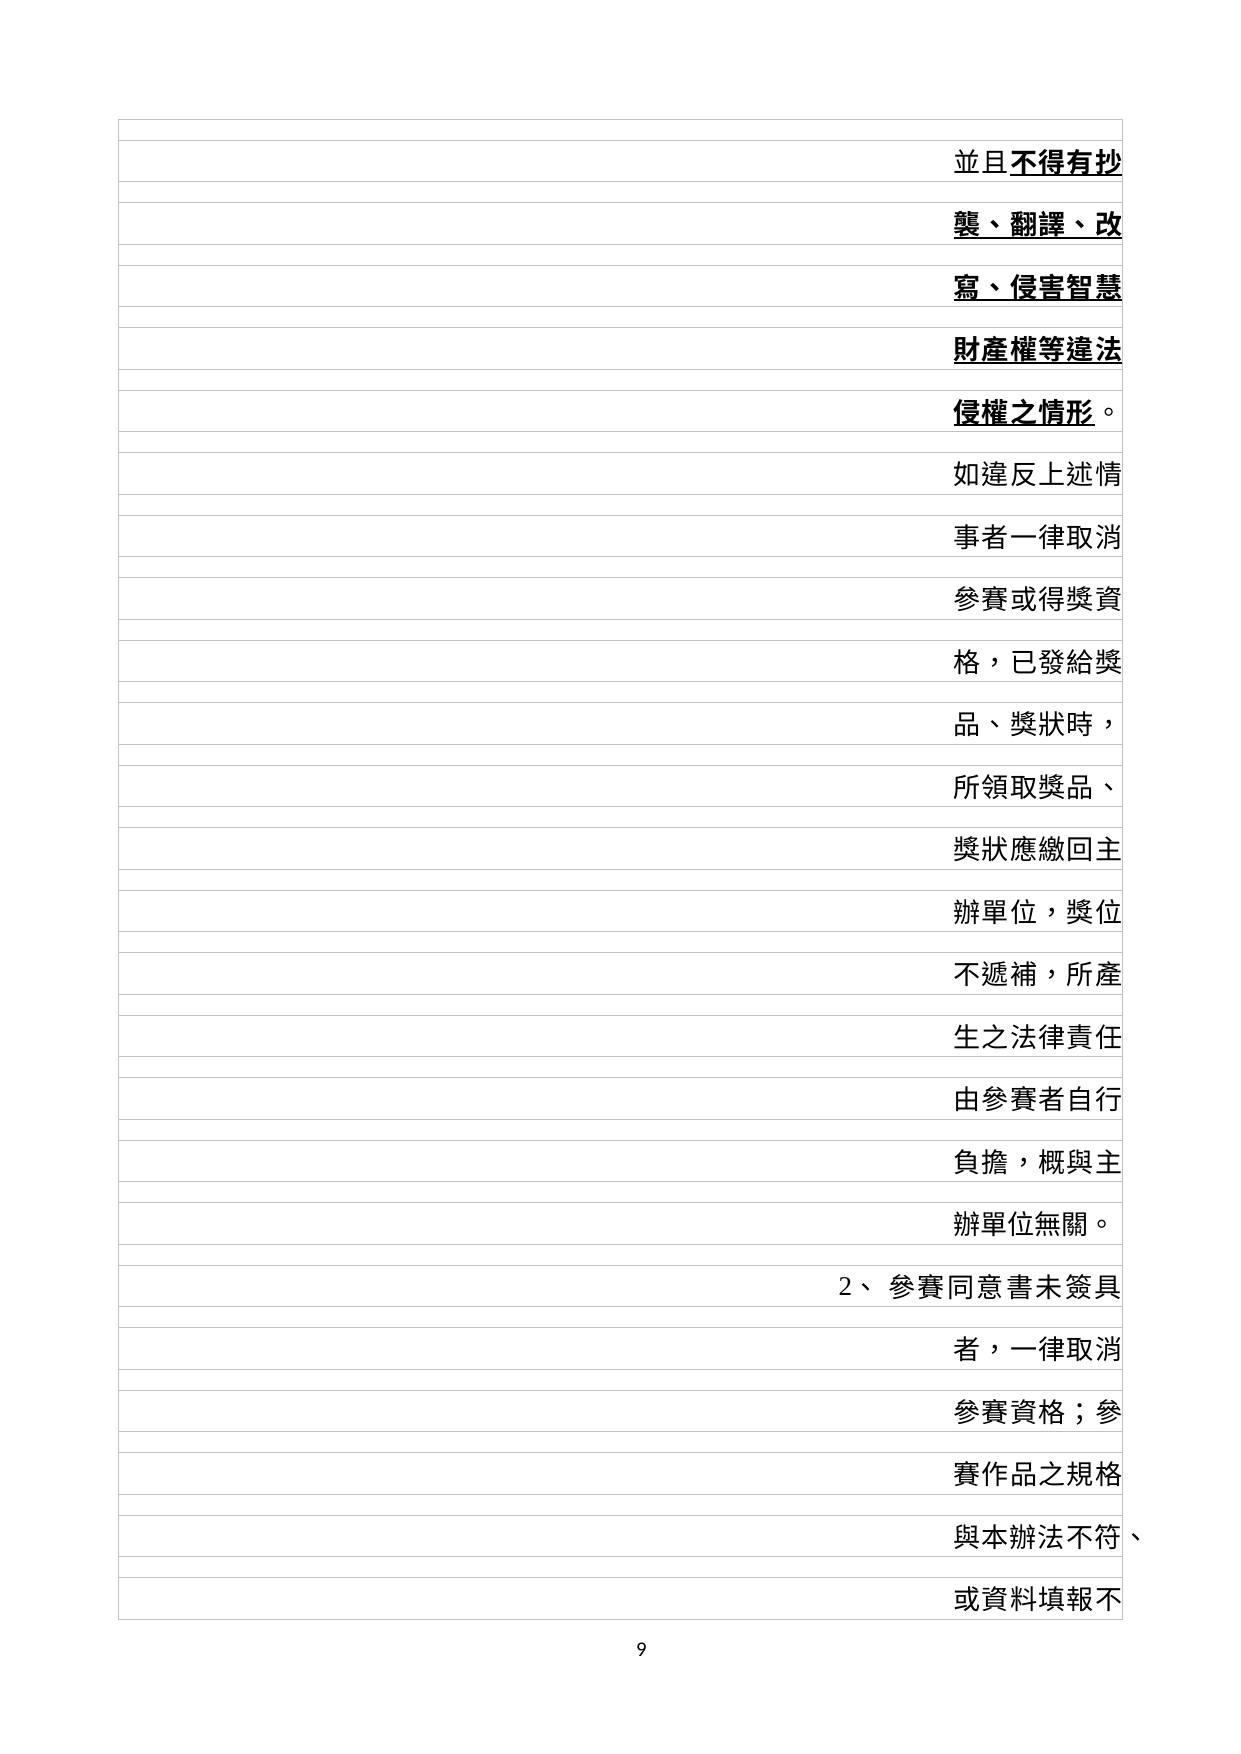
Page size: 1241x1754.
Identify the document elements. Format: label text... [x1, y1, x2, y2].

list 參賽作品所使用之素材須為原創、未曾參加任何公開比賽(請勿同時投遞參與其他相同性質競賽)或展出、未曾公開發表、未曾出版或商品化，及未曾有任何相關授權行為，並且不得有抄襲、翻譯、改寫、侵害智慧財產權等違法侵權之情形。如違反上述情事者一律取消參賽或得獎資格，已發給獎品、獎狀時，所領取獎品、獎狀應繳回主辦單位，獎位不遞補，所產生之法律責任由參賽者自行負擔，概與主辦單位無關。 [838, 1141, 1122, 1181]
list 參賽作品所使用之素材須為原創、未曾參加任何公開比賽(請勿同時投遞參與其他相同性質競賽)或展出、未曾公開發表、未曾出版或商品化，及未曾有任何相關授權行為，並且不得有抄襲、翻譯、改寫、侵害智慧財產權等違法侵權之情形。如違反上述情事者一律取消參賽或得獎資格，已發給獎品、獎狀時，所領取獎品、獎狀應繳回主辦單位，獎位不遞補，所產生之法律責任由參賽者自行負擔，概與主辦單位無關。 [838, 620, 1122, 640]
list 參賽作品所使用之素材須為原創、未曾參加任何公開比賽(請勿同時投遞參與其他相同性質競賽)或展出、未曾公開發表、未曾出版或商品化，及未曾有任何相關授權行為，並且不得有抄襲、翻譯、改寫、侵害智慧財產權等違法侵權之情形。如違反上述情事者一律取消參賽或得獎資格，已發給獎品、獎狀時，所領取獎品、獎狀應繳回主辦單位，獎位不遞補，所產生之法律責任由參賽者自行負擔，概與主辦單位無關。 [838, 432, 1122, 452]
list 參賽作品所使用之素材須為原創、未曾參加任何公開比賽(請勿同時投遞參與其他相同性質競賽)或展出、未曾公開發表、未曾出版或商品化，及未曾有任何相關授權行為，並且不得有抄襲、翻譯、改寫、侵害智慧財產權等違法侵權之情形。如違反上述情事者一律取消參賽或得獎資格，已發給獎品、獎狀時，所領取獎品、獎狀應繳回主辦單位，獎位不遞補，所產生之法律責任由參賽者自行負擔，概與主辦單位無關。 [838, 1078, 1122, 1119]
list 參賽同意書未簽具者，一律取消參賽資格；參賽作品之規格與本辦法不符、或資料填報不完整，且未能於主辦單位通知於指定期限內完成補正，將視同放棄參賽資格，不得異議。 [838, 1432, 1122, 1452]
list 參賽作品所使用之素材須為原創、未曾參加任何公開比賽(請勿同時投遞參與其他相同性質競賽)或展出、未曾公開發表、未曾出版或商品化，及未曾有任何相關授權行為，並且不得有抄襲、翻譯、改寫、侵害智慧財產權等違法侵權之情形。如違反上述情事者一律取消參賽或得獎資格，已發給獎品、獎狀時，所領取獎品、獎狀應繳回主辦單位，獎位不遞補，所產生之法律責任由參賽者自行負擔，概與主辦單位無關。 [838, 682, 1122, 702]
list 參賽作品所使用之素材須為原創、未曾參加任何公開比賽(請勿同時投遞參與其他相同性質競賽)或展出、未曾公開發表、未曾出版或商品化，及未曾有任何相關授權行為，並且不得有抄襲、翻譯、改寫、侵害智慧財產權等違法侵權之情形。如違反上述情事者一律取消參賽或得獎資格，已發給獎品、獎狀時，所領取獎品、獎狀應繳回主辦單位，獎位不遞補，所產生之法律責任由參賽者自行負擔，概與主辦單位無關。 [838, 141, 1122, 181]
list 參賽作品所使用之素材須為原創、未曾參加任何公開比賽(請勿同時投遞參與其他相同性質競賽)或展出、未曾公開發表、未曾出版或商品化，及未曾有任何相關授權行為，並且不得有抄襲、翻譯、改寫、侵害智慧財產權等違法侵權之情形。如違反上述情事者一律取消參賽或得獎資格，已發給獎品、獎狀時，所領取獎品、獎狀應繳回主辦單位，獎位不遞補，所產生之法律責任由參賽者自行負擔，概與主辦單位無關。 [838, 891, 1122, 931]
list 參賽同意書未簽具者，一律取消參賽資格；參賽作品之規格與本辦法不符、或資料填報不完整，且未能於主辦單位通知於指定期限內完成補正，將視同放棄參賽資格，不得異議。 [838, 1516, 1122, 1556]
list 參賽作品所使用之素材須為原創、未曾參加任何公開比賽(請勿同時投遞參與其他相同性質競賽)或展出、未曾公開發表、未曾出版或商品化，及未曾有任何相關授權行為，並且不得有抄襲、翻譯、改寫、侵害智慧財產權等違法侵權之情形。如違反上述情事者一律取消參賽或得獎資格，已發給獎品、獎狀時，所領取獎品、獎狀應繳回主辦單位，獎位不遞補，所產生之法律責任由參賽者自行負擔，概與主辦單位無關。 [838, 557, 1122, 577]
list 參賽作品所使用之素材須為原創、未曾參加任何公開比賽(請勿同時投遞參與其他相同性質競賽)或展出、未曾公開發表、未曾出版或商品化，及未曾有任何相關授權行為，並且不得有抄襲、翻譯、改寫、侵害智慧財產權等違法侵權之情形。如違反上述情事者一律取消參賽或得獎資格，已發給獎品、獎狀時，所領取獎品、獎狀應繳回主辦單位，獎位不遞補，所產生之法律責任由參賽者自行負擔，概與主辦單位無關。 [838, 1016, 1122, 1056]
list 參賽作品所使用之素材須為原創、未曾參加任何公開比賽(請勿同時投遞參與其他相同性質競賽)或展出、未曾公開發表、未曾出版或商品化，及未曾有任何相關授權行為，並且不得有抄襲、翻譯、改寫、侵害智慧財產權等違法侵權之情形。如違反上述情事者一律取消參賽或得獎資格，已發給獎品、獎狀時，所領取獎品、獎狀應繳回主辦單位，獎位不遞補，所產生之法律責任由參賽者自行負擔，概與主辦單位無關。 [838, 203, 1122, 244]
list 參賽作品所使用之素材須為原創、未曾參加任何公開比賽(請勿同時投遞參與其他相同性質競賽)或展出、未曾公開發表、未曾出版或商品化，及未曾有任何相關授權行為，並且不得有抄襲、翻譯、改寫、侵害智慧財產權等違法侵權之情形。如違反上述情事者一律取消參賽或得獎資格，已發給獎品、獎狀時，所領取獎品、獎狀應繳回主辦單位，獎位不遞補，所產生之法律責任由參賽者自行負擔，概與主辦單位無關。 [838, 932, 1122, 952]
list 參賽作品所使用之素材須為原創、未曾參加任何公開比賽(請勿同時投遞參與其他相同性質競賽)或展出、未曾公開發表、未曾出版或商品化，及未曾有任何相關授權行為，並且不得有抄襲、翻譯、改寫、侵害智慧財產權等違法侵權之情形。如違反上述情事者一律取消參賽或得獎資格，已發給獎品、獎狀時，所領取獎品、獎狀應繳回主辦單位，獎位不遞補，所產生之法律責任由參賽者自行負擔，概與主辦單位無關。 [838, 391, 1122, 431]
list 參賽作品所使用之素材須為原創、未曾參加任何公開比賽(請勿同時投遞參與其他相同性質競賽)或展出、未曾公開發表、未曾出版或商品化，及未曾有任何相關授權行為，並且不得有抄襲、翻譯、改寫、侵害智慧財產權等違法侵權之情形。如違反上述情事者一律取消參賽或得獎資格，已發給獎品、獎狀時，所領取獎品、獎狀應繳回主辦單位，獎位不遞補，所產生之法律責任由參賽者自行負擔，概與主辦單位無關。 [838, 1057, 1122, 1077]
list 參賽同意書未簽具者，一律取消參賽資格；參賽作品之規格與本辦法不符、或資料填報不完整，且未能於主辦單位通知於指定期限內完成補正，將視同放棄參賽資格，不得異議。 [838, 1391, 1122, 1431]
list 參賽同意書未簽具者，一律取消參賽資格；參賽作品之規格與本辦法不符、或資料填報不完整，且未能於主辦單位通知於指定期限內完成補正，將視同放棄參賽資格，不得異議。 [838, 1328, 1122, 1369]
list 參賽作品所使用之素材須為原創、未曾參加任何公開比賽(請勿同時投遞參與其他相同性質競賽)或展出、未曾公開發表、未曾出版或商品化，及未曾有任何相關授權行為，並且不得有抄襲、翻譯、改寫、侵害智慧財產權等違法侵權之情形。如違反上述情事者一律取消參賽或得獎資格，已發給獎品、獎狀時，所領取獎品、獎狀應繳回主辦單位，獎位不遞補，所產生之法律責任由參賽者自行負擔，概與主辦單位無關。 [838, 766, 1122, 806]
list 參賽作品所使用之素材須為原創、未曾參加任何公開比賽(請勿同時投遞參與其他相同性質競賽)或展出、未曾公開發表、未曾出版或商品化，及未曾有任何相關授權行為，並且不得有抄襲、翻譯、改寫、侵害智慧財產權等違法侵權之情形。如違反上述情事者一律取消參賽或得獎資格，已發給獎品、獎狀時，所領取獎品、獎狀應繳回主辦單位，獎位不遞補，所產生之法律責任由參賽者自行負擔，概與主辦單位無關。 [838, 870, 1122, 890]
list 參賽作品所使用之素材須為原創、未曾參加任何公開比賽(請勿同時投遞參與其他相同性質競賽)或展出、未曾公開發表、未曾出版或商品化，及未曾有任何相關授權行為，並且不得有抄襲、翻譯、改寫、侵害智慧財產權等違法侵權之情形。如違反上述情事者一律取消參賽或得獎資格，已發給獎品、獎狀時，所領取獎品、獎狀應繳回主辦單位，獎位不遞補，所產生之法律責任由參賽者自行負擔，概與主辦單位無關。 [838, 245, 1122, 265]
list 參賽作品所使用之素材須為原創、未曾參加任何公開比賽(請勿同時投遞參與其他相同性質競賽)或展出、未曾公開發表、未曾出版或商品化，及未曾有任何相關授權行為，並且不得有抄襲、翻譯、改寫、侵害智慧財產權等違法侵權之情形。如違反上述情事者一律取消參賽或得獎資格，已發給獎品、獎狀時，所領取獎品、獎狀應繳回主辦單位，獎位不遞補，所產生之法律責任由參賽者自行負擔，概與主辦單位無關。 [838, 307, 1122, 327]
list 參賽作品所使用之素材須為原創、未曾參加任何公開比賽(請勿同時投遞參與其他相同性質競賽)或展出、未曾公開發表、未曾出版或商品化，及未曾有任何相關授權行為，並且不得有抄襲、翻譯、改寫、侵害智慧財產權等違法侵權之情形。如違反上述情事者一律取消參賽或得獎資格，已發給獎品、獎狀時，所領取獎品、獎狀應繳回主辦單位，獎位不遞補，所產生之法律責任由參賽者自行負擔，概與主辦單位無關。 [838, 516, 1122, 556]
list 參賽同意書未簽具者，一律取消參賽資格；參賽作品之規格與本辦法不符、或資料填報不完整，且未能於主辦單位通知於指定期限內完成補正，將視同放棄參賽資格，不得異議。 [838, 1495, 1122, 1515]
list 參賽作品所使用之素材須為原創、未曾參加任何公開比賽(請勿同時投遞參與其他相同性質競賽)或展出、未曾公開發表、未曾出版或商品化，及未曾有任何相關授權行為，並且不得有抄襲、翻譯、改寫、侵害智慧財產權等違法侵權之情形。如違反上述情事者一律取消參賽或得獎資格，已發給獎品、獎狀時，所領取獎品、獎狀應繳回主辦單位，獎位不遞補，所產生之法律責任由參賽者自行負擔，概與主辦單位無關。 [838, 495, 1122, 515]
list 參賽作品所使用之素材須為原創、未曾參加任何公開比賽(請勿同時投遞參與其他相同性質競賽)或展出、未曾公開發表、未曾出版或商品化，及未曾有任何相關授權行為，並且不得有抄襲、翻譯、改寫、侵害智慧財產權等違法侵權之情形。如違反上述情事者一律取消參賽或得獎資格，已發給獎品、獎狀時，所領取獎品、獎狀應繳回主辦單位，獎位不遞補，所產生之法律責任由參賽者自行負擔，概與主辦單位無關。 [838, 453, 1122, 494]
list 參賽作品所使用之素材須為原創、未曾參加任何公開比賽(請勿同時投遞參與其他相同性質競賽)或展出、未曾公開發表、未曾出版或商品化，及未曾有任何相關授權行為，並且不得有抄襲、翻譯、改寫、侵害智慧財產權等違法侵權之情形。如違反上述情事者一律取消參賽或得獎資格，已發給獎品、獎狀時，所領取獎品、獎狀應繳回主辦單位，獎位不遞補，所產生之法律責任由參賽者自行負擔，概與主辦單位無關。 [838, 745, 1122, 765]
list 參賽同意書未簽具者，一律取消參賽資格；參賽作品之規格與本辦法不符、或資料填報不完整，且未能於主辦單位通知於指定期限內完成補正，將視同放棄參賽資格，不得異議。 [838, 1370, 1122, 1390]
list 參賽作品所使用之素材須為原創、未曾參加任何公開比賽(請勿同時投遞參與其他相同性質競賽)或展出、未曾公開發表、未曾出版或商品化，及未曾有任何相關授權行為，並且不得有抄襲、翻譯、改寫、侵害智慧財產權等違法侵權之情形。如違反上述情事者一律取消參賽或得獎資格，已發給獎品、獎狀時，所領取獎品、獎狀應繳回主辦單位，獎位不遞補，所產生之法律責任由參賽者自行負擔，概與主辦單位無關。 [838, 370, 1122, 390]
list 參賽作品所使用之素材須為原創、未曾參加任何公開比賽(請勿同時投遞參與其他相同性質競賽)或展出、未曾公開發表、未曾出版或商品化，及未曾有任何相關授權行為，並且不得有抄襲、翻譯、改寫、侵害智慧財產權等違法侵權之情形。如違反上述情事者一律取消參賽或得獎資格，已發給獎品、獎狀時，所領取獎品、獎狀應繳回主辦單位，獎位不遞補，所產生之法律責任由參賽者自行負擔，概與主辦單位無關。 [838, 995, 1122, 1015]
list 參賽同意書未簽具者，一律取消參賽資格；參賽作品之規格與本辦法不符、或資料填報不完整，且未能於主辦單位通知於指定期限內完成補正，將視同放棄參賽資格，不得異議。 [838, 1245, 1122, 1265]
list 參賽作品所使用之素材須為原創、未曾參加任何公開比賽(請勿同時投遞參與其他相同性質競賽)或展出、未曾公開發表、未曾出版或商品化，及未曾有任何相關授權行為，並且不得有抄襲、翻譯、改寫、侵害智慧財產權等違法侵權之情形。如違反上述情事者一律取消參賽或得獎資格，已發給獎品、獎狀時，所領取獎品、獎狀應繳回主辦單位，獎位不遞補，所產生之法律責任由參賽者自行負擔，概與主辦單位無關。 [838, 120, 1122, 140]
list 參賽作品所使用之素材須為原創、未曾參加任何公開比賽(請勿同時投遞參與其他相同性質競賽)或展出、未曾公開發表、未曾出版或商品化，及未曾有任何相關授權行為，並且不得有抄襲、翻譯、改寫、侵害智慧財產權等違法侵權之情形。如違反上述情事者一律取消參賽或得獎資格，已發給獎品、獎狀時，所領取獎品、獎狀應繳回主辦單位，獎位不遞補，所產生之法律責任由參賽者自行負擔，概與主辦單位無關。 [838, 953, 1122, 994]
list 參賽作品所使用之素材須為原創、未曾參加任何公開比賽(請勿同時投遞參與其他相同性質競賽)或展出、未曾公開發表、未曾出版或商品化，及未曾有任何相關授權行為，並且不得有抄襲、翻譯、改寫、侵害智慧財產權等違法侵權之情形。如違反上述情事者一律取消參賽或得獎資格，已發給獎品、獎狀時，所領取獎品、獎狀應繳回主辦單位，獎位不遞補，所產生之法律責任由參賽者自行負擔，概與主辦單位無關。 [838, 807, 1122, 827]
list 參賽同意書未簽具者，一律取消參賽資格；參賽作品之規格與本辦法不符、或資料填報不完整，且未能於主辦單位通知於指定期限內完成補正，將視同放棄參賽資格，不得異議。 [838, 1266, 1122, 1306]
list 參賽同意書未簽具者，一律取消參賽資格；參賽作品之規格與本辦法不符、或資料填報不完整，且未能於主辦單位通知於指定期限內完成補正，將視同放棄參賽資格，不得異議。 [838, 1307, 1122, 1327]
list 參賽作品所使用之素材須為原創、未曾參加任何公開比賽(請勿同時投遞參與其他相同性質競賽)或展出、未曾公開發表、未曾出版或商品化，及未曾有任何相關授權行為，並且不得有抄襲、翻譯、改寫、侵害智慧財產權等違法侵權之情形。如違反上述情事者一律取消參賽或得獎資格，已發給獎品、獎狀時，所領取獎品、獎狀應繳回主辦單位，獎位不遞補，所產生之法律責任由參賽者自行負擔，概與主辦單位無關。 [838, 1203, 1122, 1244]
list 參賽作品所使用之素材須為原創、未曾參加任何公開比賽(請勿同時投遞參與其他相同性質競賽)或展出、未曾公開發表、未曾出版或商品化，及未曾有任何相關授權行為，並且不得有抄襲、翻譯、改寫、侵害智慧財產權等違法侵權之情形。如違反上述情事者一律取消參賽或得獎資格，已發給獎品、獎狀時，所領取獎品、獎狀應繳回主辦單位，獎位不遞補，所產生之法律責任由參賽者自行負擔，概與主辦單位無關。 [838, 578, 1122, 619]
list 參賽同意書未簽具者，一律取消參賽資格；參賽作品之規格與本辦法不符、或資料填報不完整，且未能於主辦單位通知於指定期限內完成補正，將視同放棄參賽資格，不得異議。 [838, 1453, 1122, 1494]
list 參賽作品所使用之素材須為原創、未曾參加任何公開比賽(請勿同時投遞參與其他相同性質競賽)或展出、未曾公開發表、未曾出版或商品化，及未曾有任何相關授權行為，並且不得有抄襲、翻譯、改寫、侵害智慧財產權等違法侵權之情形。如違反上述情事者一律取消參賽或得獎資格，已發給獎品、獎狀時，所領取獎品、獎狀應繳回主辦單位，獎位不遞補，所產生之法律責任由參賽者自行負擔，概與主辦單位無關。 [838, 828, 1122, 869]
list 參賽作品所使用之素材須為原創、未曾參加任何公開比賽(請勿同時投遞參與其他相同性質競賽)或展出、未曾公開發表、未曾出版或商品化，及未曾有任何相關授權行為，並且不得有抄襲、翻譯、改寫、侵害智慧財產權等違法侵權之情形。如違反上述情事者一律取消參賽或得獎資格，已發給獎品、獎狀時，所領取獎品、獎狀應繳回主辦單位，獎位不遞補，所產生之法律責任由參賽者自行負擔，概與主辦單位無關。 [838, 328, 1122, 369]
list 參賽作品所使用之素材須為原創、未曾參加任何公開比賽(請勿同時投遞參與其他相同性質競賽)或展出、未曾公開發表、未曾出版或商品化，及未曾有任何相關授權行為，並且不得有抄襲、翻譯、改寫、侵害智慧財產權等違法侵權之情形。如違反上述情事者一律取消參賽或得獎資格，已發給獎品、獎狀時，所領取獎品、獎狀應繳回主辦單位，獎位不遞補，所產生之法律責任由參賽者自行負擔，概與主辦單位無關。 [838, 1182, 1122, 1202]
list 參賽作品所使用之素材須為原創、未曾參加任何公開比賽(請勿同時投遞參與其他相同性質競賽)或展出、未曾公開發表、未曾出版或商品化，及未曾有任何相關授權行為，並且不得有抄襲、翻譯、改寫、侵害智慧財產權等違法侵權之情形。如違反上述情事者一律取消參賽或得獎資格，已發給獎品、獎狀時，所領取獎品、獎狀應繳回主辦單位，獎位不遞補，所產生之法律責任由參賽者自行負擔，概與主辦單位無關。 [838, 1120, 1122, 1140]
list 參賽同意書未簽具者，一律取消參賽資格；參賽作品之規格與本辦法不符、或資料填報不完整，且未能於主辦單位通知於指定期限內完成補正，將視同放棄參賽資格，不得異議。 [838, 1578, 1122, 1619]
list 參賽作品所使用之素材須為原創、未曾參加任何公開比賽(請勿同時投遞參與其他相同性質競賽)或展出、未曾公開發表、未曾出版或商品化，及未曾有任何相關授權行為，並且不得有抄襲、翻譯、改寫、侵害智慧財產權等違法侵權之情形。如違反上述情事者一律取消參賽或得獎資格，已發給獎品、獎狀時，所領取獎品、獎狀應繳回主辦單位，獎位不遞補，所產生之法律責任由參賽者自行負擔，概與主辦單位無關。 [838, 641, 1122, 681]
list 參賽作品所使用之素材須為原創、未曾參加任何公開比賽(請勿同時投遞參與其他相同性質競賽)或展出、未曾公開發表、未曾出版或商品化，及未曾有任何相關授權行為，並且不得有抄襲、翻譯、改寫、侵害智慧財產權等違法侵權之情形。如違反上述情事者一律取消參賽或得獎資格，已發給獎品、獎狀時，所領取獎品、獎狀應繳回主辦單位，獎位不遞補，所產生之法律責任由參賽者自行負擔，概與主辦單位無關。 [838, 182, 1122, 202]
list 參賽同意書未簽具者，一律取消參賽資格；參賽作品之規格與本辦法不符、或資料填報不完整，且未能於主辦單位通知於指定期限內完成補正，將視同放棄參賽資格，不得異議。 [838, 1557, 1122, 1577]
list 參賽作品所使用之素材須為原創、未曾參加任何公開比賽(請勿同時投遞參與其他相同性質競賽)或展出、未曾公開發表、未曾出版或商品化，及未曾有任何相關授權行為，並且不得有抄襲、翻譯、改寫、侵害智慧財產權等違法侵權之情形。如違反上述情事者一律取消參賽或得獎資格，已發給獎品、獎狀時，所領取獎品、獎狀應繳回主辦單位，獎位不遞補，所產生之法律責任由參賽者自行負擔，概與主辦單位無關。 [838, 703, 1122, 744]
list 參賽作品所使用之素材須為原創、未曾參加任何公開比賽(請勿同時投遞參與其他相同性質競賽)或展出、未曾公開發表、未曾出版或商品化，及未曾有任何相關授權行為，並且不得有抄襲、翻譯、改寫、侵害智慧財產權等違法侵權之情形。如違反上述情事者一律取消參賽或得獎資格，已發給獎品、獎狀時，所領取獎品、獎狀應繳回主辦單位，獎位不遞補，所產生之法律責任由參賽者自行負擔，概與主辦單位無關。 [838, 266, 1122, 306]
